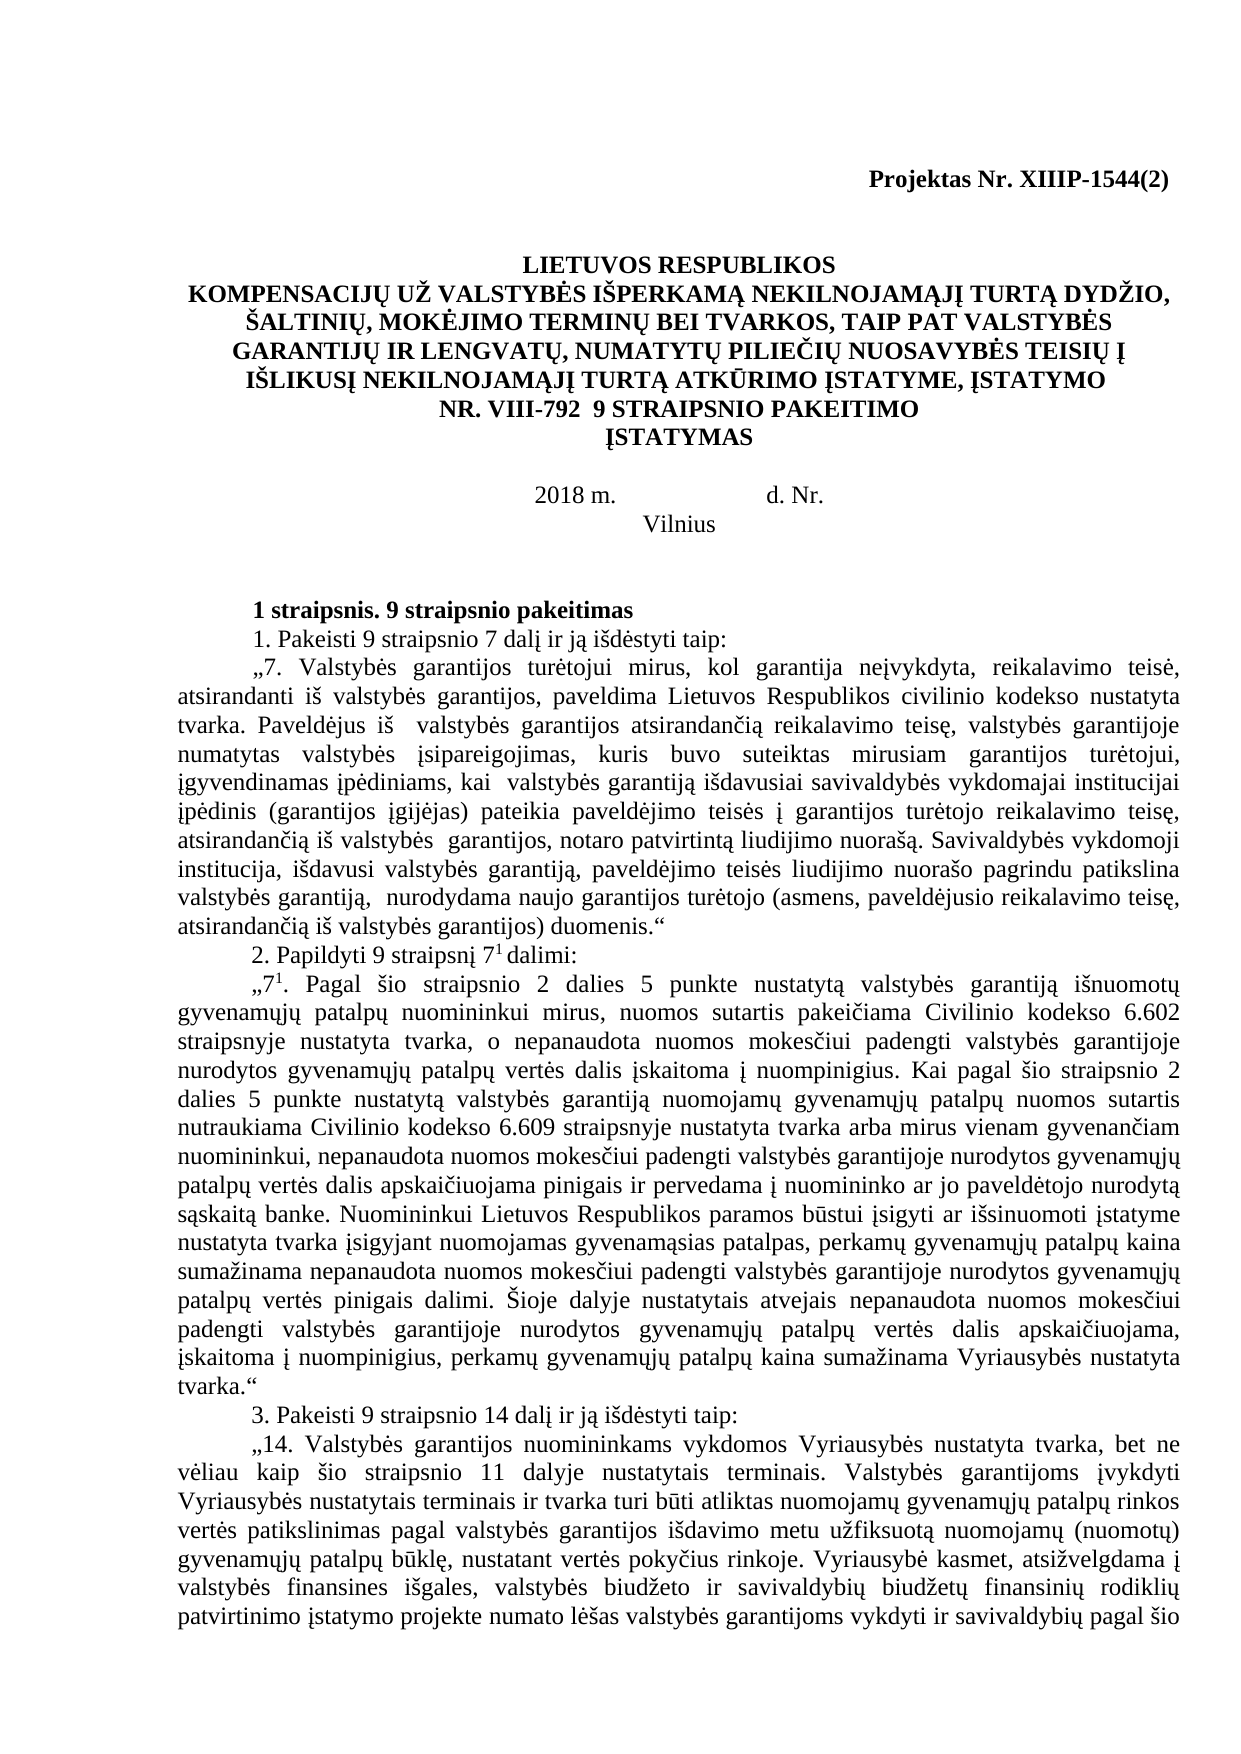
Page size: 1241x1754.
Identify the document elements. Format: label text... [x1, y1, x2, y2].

text „71. Pagal šio straipsnio 2 dalies 5 punkte nustatytą valstybės garantiją išnuomotų gyvenamųjų patalpų nuomininkui mirus, nuomos sutartis pakeičiama Civilinio kodekso 6.602 straipsnyje nustatyta tvarka, o nepanaudota nuomos mokesčiui padengti valstybės garantijoje nurodytos gyvenamųjų patalpų vertės dalis įskaitoma į nuompinigius. Kai pagal šio straipsnio 2 dalies 5 punkte nustatytą valstybės garantiją nuomojamų gyvenamųjų patalpų nuomos sutartis nutraukiama Civilinio kodekso 6.609 straipsnyje nustatyta tvarka arba mirus vienam gyvenančiam nuomininkui, nepanaudota nuomos mokesčiui padengti valstybės garantijoje nurodytos gyvenamųjų patalpų vertės dalis apskaičiuojama pinigais ir pervedama į nuomininko ar jo paveldėtojo nurodytą sąskaitą banke. Nuomininkui Lietuvos Respublikos paramos būstui įsigyti ar išsinuomoti įstatyme nustatyta tvarka įsigyjant nuomojamas gyvenamąsias patalpas, perkamų gyvenamųjų patalpų kaina sumažinama nepanaudota nuomos mokesčiui padengti valstybės garantijoje nurodytos gyvenamųjų patalpų vertės pinigais dalimi. Šioje dalyje nustatytais atvejais nepanaudota nuomos mokesčiui padengti valstybės garantijoje nurodytos gyvenamųjų patalpų vertės dalis apskaičiuojama, įskaitoma į nuompinigius, perkamų gyvenamųjų patalpų kaina sumažinama Vyriausybės nustatyta tvarka.“ [177, 969, 1181, 1400]
text ĮSTATYMAS [177, 422, 1181, 451]
text „7. Valstybės garantijos turėtojui mirus, kol garantija neįvykdyta, reikalavimo teisė, atsirandanti iš valstybės garantijos, paveldima Lietuvos Respublikos civilinio kodekso nustatyta tvarka. Paveldėjus iš valstybės garantijos atsirandančią reikalavimo teisę, valstybės garantijoje numatytas valstybės įsipareigojimas, kuris buvo suteiktas mirusiam garantijos turėtojui, įgyvendinamas įpėdiniams, kai valstybės garantiją išdavusiai savivaldybės vykdomajai institucijai įpėdinis (garantijos įgijėjas) pateikia paveldėjimo teisės į garantijos turėtojo reikalavimo teisę, atsirandančią iš valstybės garantijos, notaro patvirtintą liudijimo nuorašą. Savivaldybės vykdomoji institucija, išdavusi valstybės garantiją, paveldėjimo teisės liudijimo nuorašo pagrindu patikslina valstybės garantiją, nurodydama naujo garantijos turėtojo (asmens, paveldėjusio reikalavimo teisę, atsirandančią iš valstybės garantijos) duomenis.“ [177, 652, 1181, 940]
text Projektas Nr. XIIIP-1544(2) [856, 164, 1181, 192]
text 3. Pakeisti 9 straipsnio 14 dalį ir ją išdėstyti taip: [177, 1400, 1181, 1429]
text KOMPENSACIJŲ UŽ VALSTYBĖS IŠPERKAMĄ NEKILNOJAMĄJĮ TURTĄ DYDŽIO, ŠALTINIŲ, MOKĖJIMO TERMINŲ BEI TVARKOS, TAIP PAT VALSTYBĖS GARANTIJŲ IR LENGVATŲ, NUMATYTŲ PILIEČIŲ NUOSAVYBĖS TEISIŲ Į IŠLIKUSĮ NEKILNOJAMĄJĮ TURTĄ ATKŪRIMO ĮSTATYME, ĮSTATYMO [177, 279, 1181, 394]
text 2018 m. d. Nr. [177, 480, 1181, 509]
text 1. Pakeisti 9 straipsnio 7 dalį ir ją išdėstyti taip: [177, 624, 1181, 652]
text „14. Valstybės garantijos nuomininkams vykdomos Vyriausybės nustatyta tvarka, bet ne vėliau kaip šio straipsnio 11 dalyje nustatytais terminais. Valstybės garantijoms įvykdyti Vyriausybės nustatytais terminais ir tvarka turi būti atliktas nuomojamų gyvenamųjų patalpų rinkos vertės patikslinimas pagal valstybės garantijos išdavimo metu užfiksuotą nuomojamų (nuomotų) gyvenamųjų patalpų būklę, nustatant vertės pokyčius rinkoje. Vyriausybė kasmet, atsižvelgdama į valstybės finansines išgales, valstybės biudžeto ir savivaldybių biudžetų finansinių rodiklių patvirtinimo įstatymo projekte numato lėšas valstybės garantijoms vykdyti ir savivaldybių pagal šio [177, 1429, 1181, 1630]
text NR. VIII-792 9 STRAIPSNIO PAKEITIMO [177, 394, 1181, 422]
text Vilnius [177, 509, 1181, 537]
text 2. Papildyti 9 straipsnį 71 dalimi: [177, 940, 1181, 969]
text 1 straipsnis. 9 straipsnio pakeitimas [177, 595, 1181, 624]
text LIETUVOS RESPUBLIKOS [177, 250, 1181, 279]
